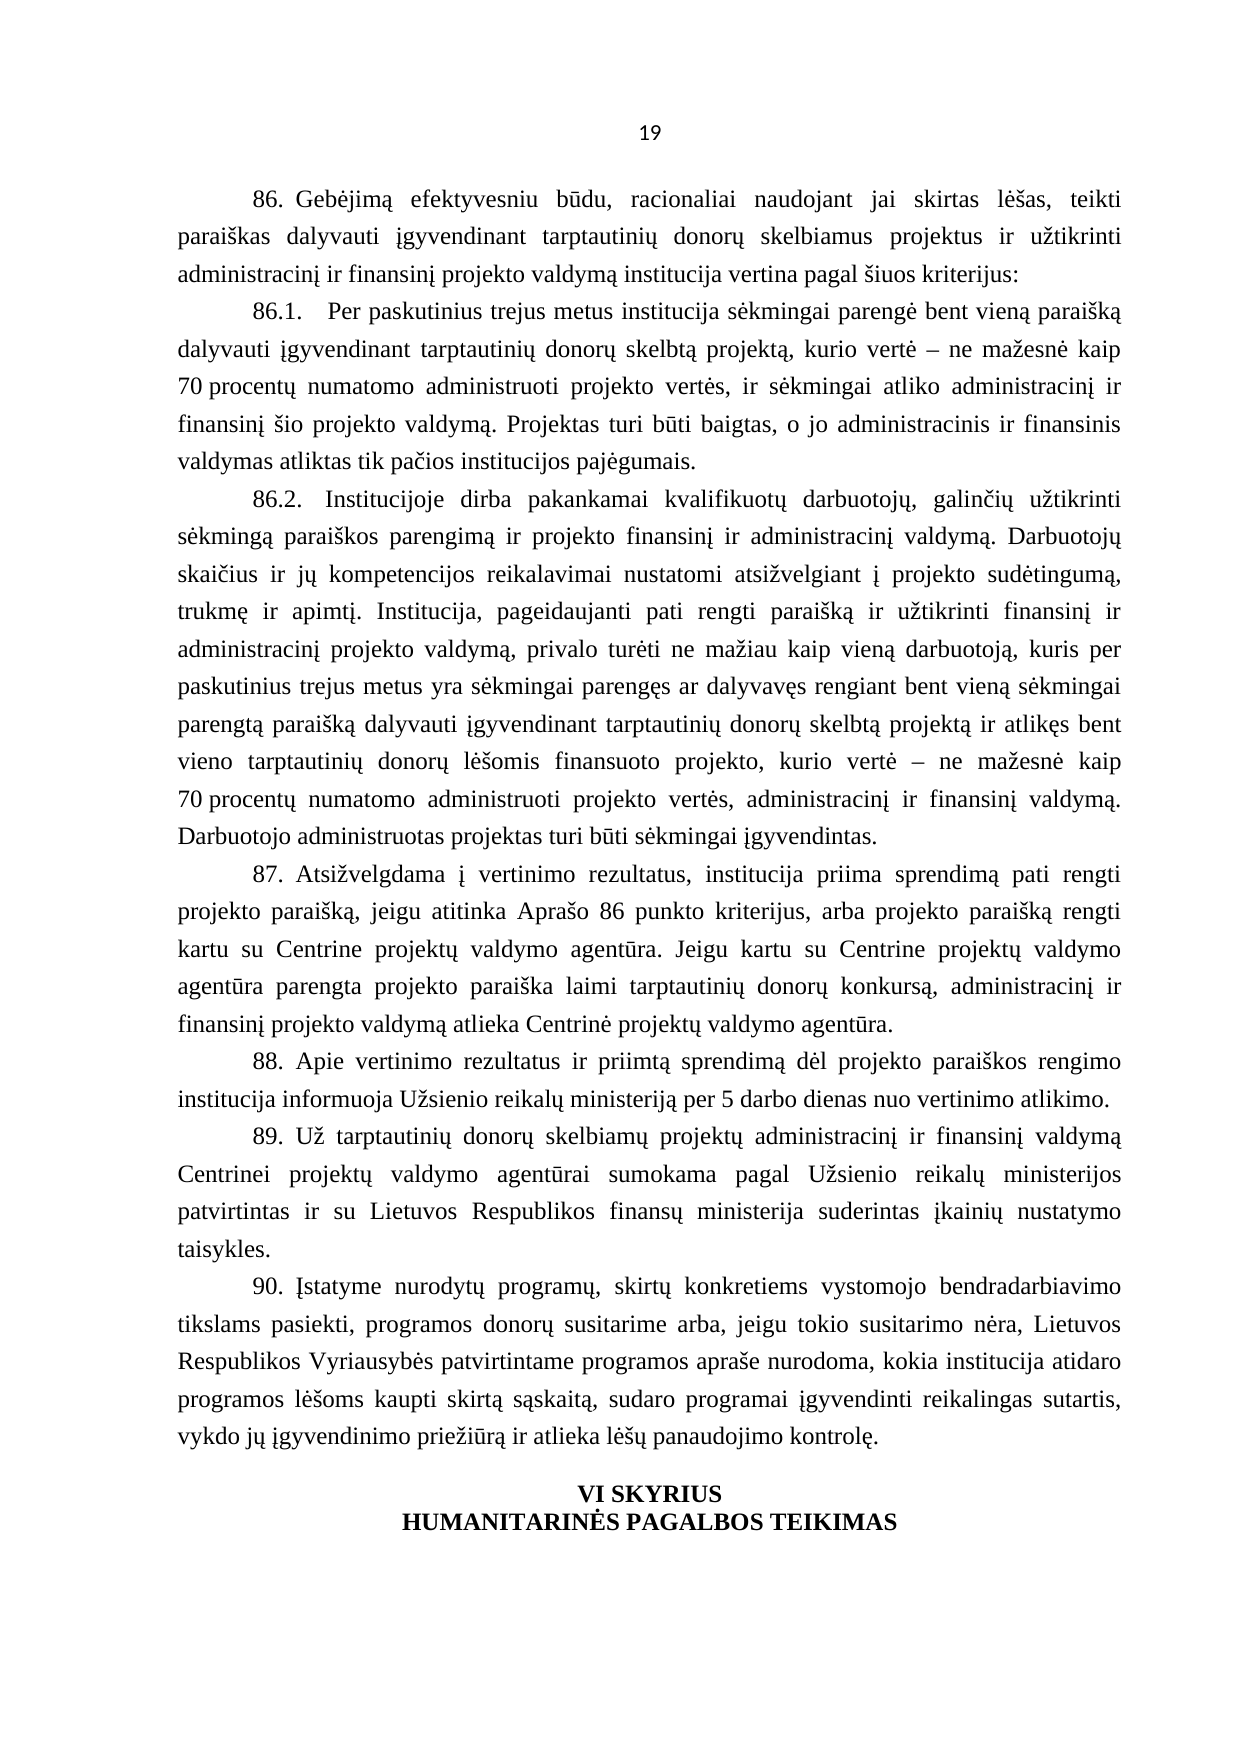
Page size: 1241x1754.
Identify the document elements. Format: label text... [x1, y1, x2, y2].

text VI SKYRIUS [177, 1479, 1122, 1507]
text 86.2. Institucijoje dirba pakankamai kvalifikuotų darbuotojų, galinčių užtikrinti sėkmingą paraiškos parengimą ir projekto finansinį ir administracinį valdymą. Darbuotojų skaičius ir jų kompetencijos reikalavimai nustatomi atsižvelgiant į projekto sudėtingumą, trukmę ir apimtį. Institucija, pageidaujanti pati rengti paraišką ir užtikrinti finansinį ir administracinį projekto valdymą, privalo turėti ne mažiau kaip vieną darbuotoją, kuris per paskutinius trejus metus yra sėkmingai parengęs ar dalyvavęs rengiant bent vieną sėkmingai parengtą paraišką dalyvauti įgyvendinant tarptautinių donorų skelbtą projektą ir atlikęs bent vieno tarptautinių donorų lėšomis finansuoto projekto, kurio vertė – ne mažesnė kaip 70 procentų numatomo administruoti projekto vertės, administracinį ir finansinį valdymą. Darbuotojo administruotas projektas turi būti sėkmingai įgyvendintas. [177, 475, 1122, 850]
text 88. Apie vertinimo rezultatus ir priimtą sprendimą dėl projekto paraiškos rengimo institucija informuoja Užsienio reikalų ministeriją per 5 darbo dienas nuo vertinimo atlikimo. [177, 1037, 1122, 1112]
text 86. Gebėjimą efektyvesniu būdu, racionaliai naudojant jai skirtas lėšas, teikti paraiškas dalyvauti įgyvendinant tarptautinių donorų skelbiamus projektus ir užtikrinti administracinį ir finansinį projekto valdymą institucija vertina pagal šiuos kriterijus: [177, 175, 1122, 287]
text HUMANITARINĖS PAGALBOS TEIKIMAS [177, 1507, 1122, 1536]
text 87. Atsižvelgdama į vertinimo rezultatus, institucija priima sprendimą pati rengti projekto paraišką, jeigu atitinka Aprašo 86 punkto kriterijus, arba projekto paraišką rengti kartu su Centrine projektų valdymo agentūra. Jeigu kartu su Centrine projektų valdymo agentūra parengta projekto paraiška laimi tarptautinių donorų konkursą, administracinį ir finansinį projekto valdymą atlieka Centrinė projektų valdymo agentūra. [177, 850, 1122, 1037]
text 89. Už tarptautinių donorų skelbiamų projektų administracinį ir finansinį valdymą Centrinei projektų valdymo agentūrai sumokama pagal Užsienio reikalų ministerijos patvirtintas ir su Lietuvos Respublikos finansų ministerija suderintas įkainių nustatymo taisykles. [177, 1112, 1122, 1262]
text 90. Įstatyme nurodytų programų, skirtų konkretiems vystomojo bendradarbiavimo tikslams pasiekti, programos donorų susitarime arba, jeigu tokio susitarimo nėra, Lietuvos Respublikos Vyriausybės patvirtintame programos apraše nurodoma, kokia institucija atidaro programos lėšoms kaupti skirtą sąskaitą, sudaro programai įgyvendinti reikalingas sutartis, vykdo jų įgyvendinimo priežiūrą ir atlieka lėšų panaudojimo kontrolę. [177, 1262, 1122, 1450]
text 86.1. Per paskutinius trejus metus institucija sėkmingai parengė bent vieną paraišką dalyvauti įgyvendinant tarptautinių donorų skelbtą projektą, kurio vertė – ne mažesnė kaip 70 procentų numatomo administruoti projekto vertės, ir sėkmingai atliko administracinį ir finansinį šio projekto valdymą. Projektas turi būti baigtas, o jo administracinis ir finansinis valdymas atliktas tik pačios institucijos pajėgumais. [177, 287, 1122, 475]
